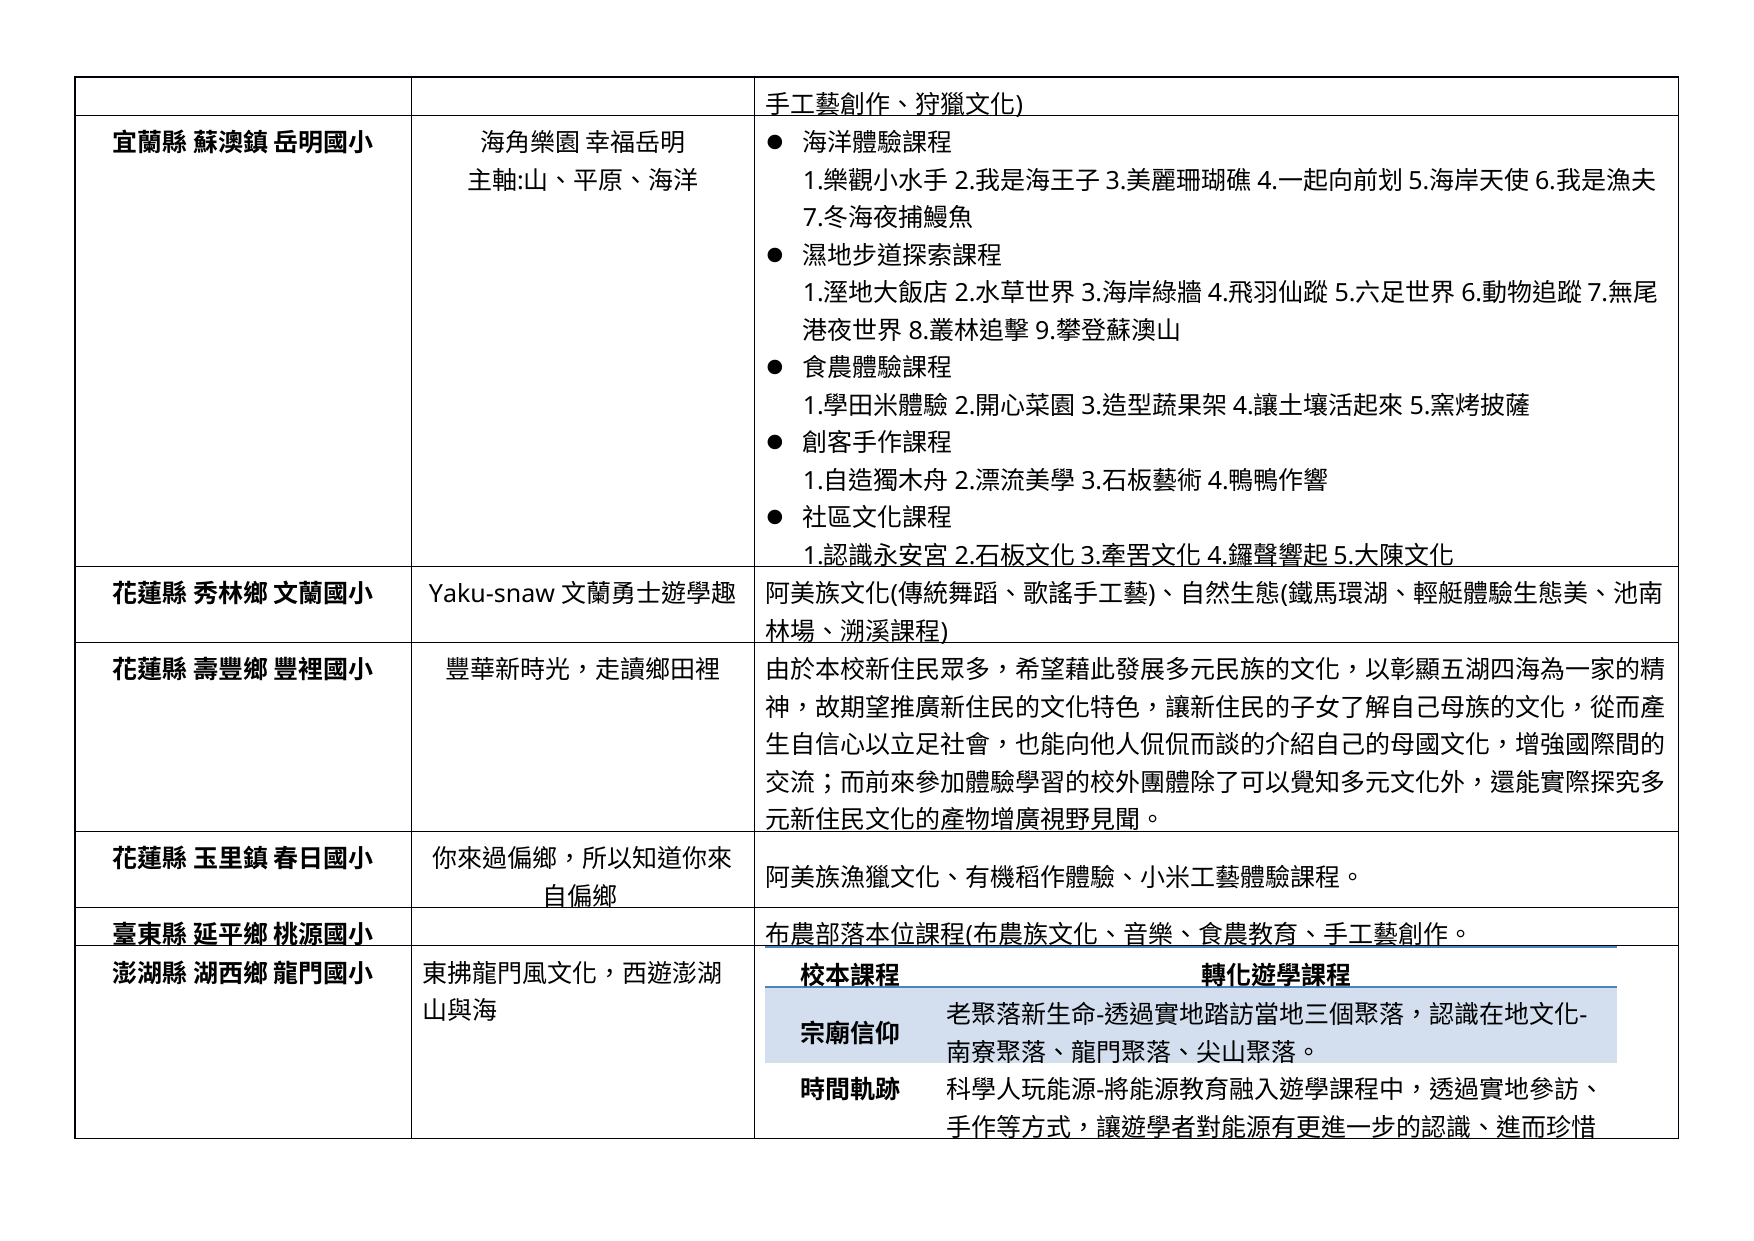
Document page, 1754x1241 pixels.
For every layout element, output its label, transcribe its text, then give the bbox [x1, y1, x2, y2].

table_header 轉化遊學課程 [935, 948, 1617, 986]
table_cell 阿美族漁獵文化、有機稻作體驗、小米工藝體驗課程。 [755, 832, 1678, 907]
table_cell Yaku-snaw 文蘭勇士遊學趣 [412, 567, 754, 642]
table_cell 豐華新時光，走讀鄉田裡 [412, 643, 754, 831]
table_cell 臺東縣 延平鄉 桃源國小 [76, 908, 411, 945]
table_cell 宗廟信仰 [765, 988, 935, 1063]
table_cell [412, 78, 754, 115]
table_cell 東拂龍門風文化，西遊澎湖山與海 [412, 946, 754, 1138]
table_cell 花蓮縣 秀林鄉 文蘭國小 [76, 567, 411, 642]
table_cell [76, 78, 411, 115]
table_cell [412, 908, 754, 945]
table_cell 花蓮縣 玉里鎮 春日國小 [76, 832, 411, 907]
table_cell 澎湖縣 湖西鄉 龍門國小 [76, 946, 411, 1138]
table_cell 手工藝創作、狩獵文化) [755, 78, 1678, 115]
table_cell 花蓮縣 壽豐鄉 豐裡國小 [76, 643, 411, 831]
table_cell 布農部落本位課程(布農族文化、音樂、食農教育、手工藝創作。 [755, 908, 1678, 945]
table_cell 科學人玩能源-將能源教育融入遊學課程中，透過實地參訪、手作等方式，讓遊學者對能源有更進一步的認識、進而珍惜 [935, 1063, 1617, 1138]
table_header 校本課程 [765, 948, 935, 986]
table_cell 你來過偏鄉，所以知道你來自偏鄉 [412, 832, 754, 907]
table_cell 海洋體驗課程 1.樂觀小水手 2.我是海王子3.美麗珊瑚礁 4.一起向前划5.海岸天使 6.我是漁夫7.冬海夜捕鰻魚 濕地步道探索課程 1.溼地大飯店 2.水草世界 3.海岸綠牆 4.飛羽仙蹤 5.六足世界 6.動物追蹤7.無尾港夜世界 8.叢林追擊 9.攀登蘇澳山 食農體驗課程 1.學田米體驗 2.開心菜園 3.造型蔬果架 4.讓土壤活起來 5.窯烤披薩 創客手作課程 1.自造獨木舟 2.漂流美學 3.石板藝術 4.鴨鴨作響 社區文化課程 1.認識永安宮 2.石板文化3.牽罟文化 4.鑼聲響起5.大陳文化 [755, 116, 1678, 566]
table_cell [755, 946, 765, 1138]
table_cell 老聚落新生命-透過實地踏訪當地三個聚落，認識在地文化-南寮聚落、龍門聚落、尖山聚落。 [935, 988, 1617, 1063]
table_cell 阿美族文化(傳統舞蹈、歌謠手工藝)、自然生態(鐵馬環湖、輕艇體驗生態美、池南林場、溯溪課程) [755, 567, 1678, 642]
table_cell 時間軌跡 [765, 1063, 935, 1138]
table_cell 由於本校新住民眾多，希望藉此發展多元民族的文化，以彰顯五湖四海為一家的精神，故期望推廣新住民的文化特色，讓新住民的子女了解自己母族的文化，從而產生自信心以立足社會，也能向他人侃侃而談的介紹自己的母國文化，增強國際間的交流；而前來參加體驗學習的校外團體除了可以覺知多元文化外，還能實際探究多元新住民文化的產物增廣視野見聞。 [755, 643, 1678, 831]
table_cell [1617, 946, 1678, 1138]
table_cell 宜蘭縣 蘇澳鎮 岳明國小 [76, 116, 411, 566]
table_cell 海角樂園 幸福岳明 主軸:山、平原、海洋 [412, 116, 754, 566]
